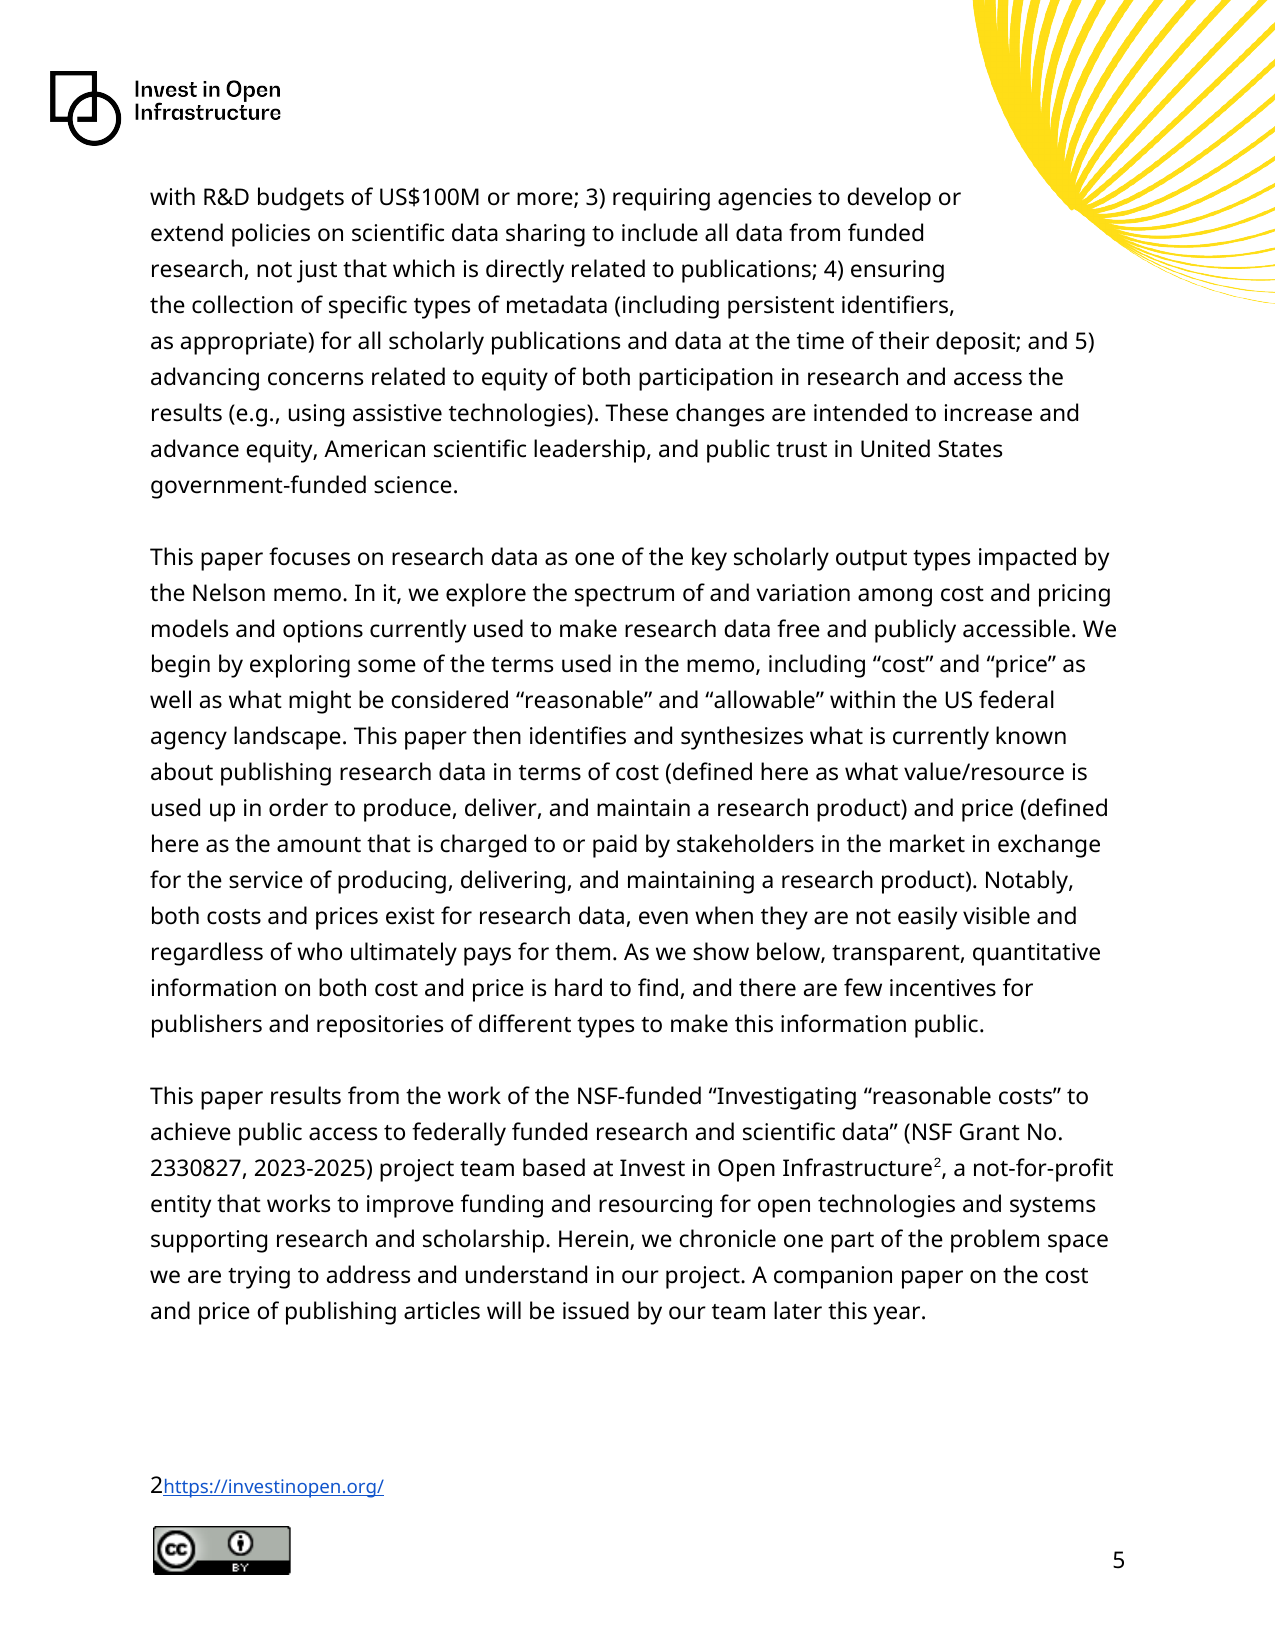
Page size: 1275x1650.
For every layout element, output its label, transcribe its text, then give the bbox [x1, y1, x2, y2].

text with R&D budgets of US$100M or more; 3) requiring agencies to develop or extend policies on scientific data sharing to include all data from funded research, not just that which is directly related to publications; 4) ensuring the collection of specific types of metadata (including persistent identifiers, as appropriate) for all scholarly publications and data at the time of their deposit; and 5) advancing concerns related to equity of both participation in research and access the results (e.g., using assistive technologies). These changes are intended to increase and advance equity, American scientific leadership, and public trust in United States government-funded science. [150, 181, 1125, 500]
picture [972, 0, 1275, 304]
text This paper results from the work of the NSF-funded “Investigating “reasonable costs” to achieve public access to federally funded research and scientific data” (NSF Grant No. 2330827, 2023-2025) project team based at Invest in Open Infrastructure, a not-for-profit entity that works to improve funding and resourcing for open technologies and systems supporting research and scholarship. Herein, we chronicle one part of the problem space we are trying to address and understand in our project. A companion paper on the cost and price of publishing articles will be issued by our team later this year. [150, 1080, 1125, 1327]
text This paper focuses on research data as one of the key scholarly output types impacted by the Nelson memo. In it, we explore the spectrum of and variation among cost and pricing models and options currently used to make research data free and publicly accessible. We begin by exploring some of the terms used in the memo, including “cost” and “price” as well as what might be considered “reasonable” and “allowable” within the US federal agency landscape. This paper then identifies and synthesizes what is currently known about publishing research data in terms of cost (defined here as what value/resource is used up in order to produce, deliver, and maintain a research product) and price (defined here as the amount that is charged to or paid by stakeholders in the market in exchange for the service of producing, delivering, and maintaining a research product). Notably, both costs and prices exist for research data, even when they are not easily visible and regardless of who ultimately pays for them. As we show below, transparent, quantitative information on both cost and price is hard to find, and there are few incentives for publishers and repositories of different types to make this information public. [150, 541, 1125, 1039]
text https://investinopen.org/ [150, 1469, 1125, 1500]
picture [50, 71, 281, 146]
picture [153, 1526, 291, 1575]
